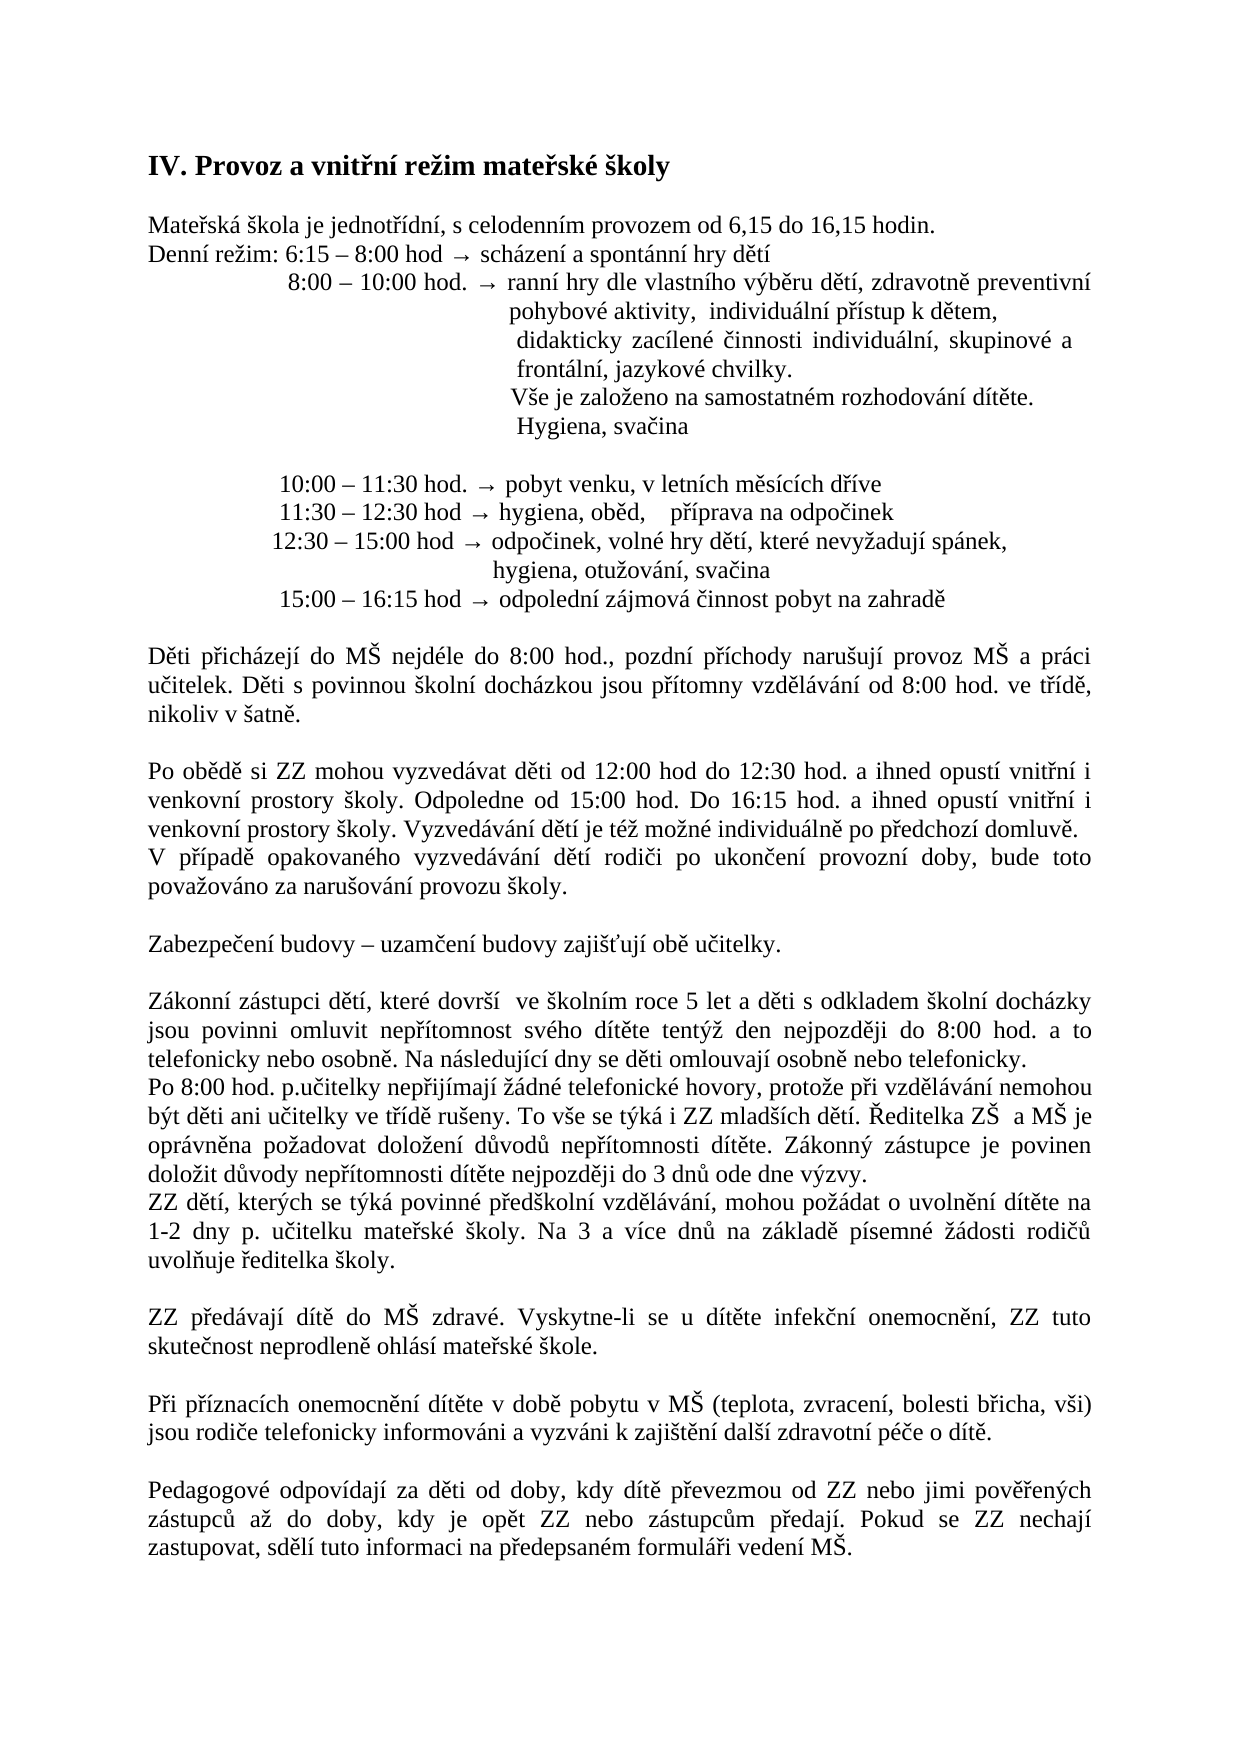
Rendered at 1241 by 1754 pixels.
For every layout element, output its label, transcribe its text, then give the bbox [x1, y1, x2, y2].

text 8:00 – 10:00 hod. → ranní hry dle vlastního výběru dětí, zdravotně preventivní pohybové aktivity, individuální přístup k dětem, didakticky zacílené činnosti individuální, skupinové a frontální, jazykové chvilky. [148, 267, 1093, 382]
text Denní režim: 6:15 – 8:00 hod → scházení a spontánní hry dětí [148, 239, 1093, 267]
text ZZ dětí, kterých se týká povinné předškolní vzdělávání, mohou požádat o uvolnění dítěte na 1-2 dny p. učitelku mateřské školy. Na 3 a více dnů na základě písemné žádosti rodičů uvolňuje ředitelka školy. [148, 1187, 1093, 1274]
text Po 8:00 hod. p.učitelky nepřijímají žádné telefonické hovory, protože při vzdělávání nemohou být děti ani učitelky ve třídě rušeny. To vše se týká i ZZ mladších dětí. Ředitelka ZŠ a MŠ je oprávněna požadovat doložení důvodů nepřítomnosti dítěte. Zákonný zástupce je povinen doložit důvody nepřítomnosti dítěte nejpozději do 3 dnů ode dne výzvy. [148, 1072, 1093, 1187]
text ZZ předávají dítě do MŠ zdravé. Vyskytne-li se u dítěte infekční onemocnění, ZZ tuto skutečnost neprodleně ohlásí mateřské škole. [148, 1302, 1093, 1360]
text Po obědě si ZZ mohou vyzvedávat děti od 12:00 hod do 12:30 hod. a ihned opustí vnitřní i venkovní prostory školy. Odpoledne od 15:00 hod. Do 16:15 hod. a ihned opustí vnitřní i venkovní prostory školy. Vyzvedávání dětí je též možné individuálně po předchozí domluvě. [148, 756, 1093, 842]
text Pedagogové odpovídají za děti od doby, kdy dítě převezmou od ZZ nebo jimi pověřených zástupců až do doby, kdy je opět ZZ nebo zástupcům předají. Pokud se ZZ nechají zastupovat, sdělí tuto informaci na předepsaném formuláři vedení MŠ. [148, 1475, 1093, 1561]
subtitle IV. Provoz a vnitřní režim mateřské školy [148, 148, 1093, 181]
text Mateřská škola je jednotřídní, s celodenním provozem od 6,15 do 16,15 hodin. [148, 210, 1093, 239]
text Hygiena, svačina [148, 411, 1093, 440]
text 10:00 – 11:30 hod. → pobyt venku, v letních měsících dříve [148, 469, 1093, 497]
text 15:00 – 16:15 hod → odpolední zájmová činnost pobyt na zahradě [148, 584, 1093, 612]
text Vše je založeno na samostatném rozhodování dítěte. [148, 382, 1093, 411]
text Děti přicházejí do MŠ nejdéle do 8:00 hod., pozdní příchody narušují provoz MŠ a práci učitelek. Děti s povinnou školní docházkou jsou přítomny vzdělávání od 8:00 hod. ve třídě, nikoliv v šatně. [148, 641, 1093, 727]
text Zabezpečení budovy – uzamčení budovy zajišťují obě učitelky. [148, 929, 1093, 957]
text 11:30 – 12:30 hod → hygiena, oběd, příprava na odpočinek 12:30 – 15:00 hod → odpočinek, volné hry dětí, které nevyžadují spánek, hygiena, otužování, svačina [148, 497, 1093, 584]
text V případě opakovaného vyzvedávání dětí rodiči po ukončení provozní doby, bude toto považováno za narušování provozu školy. [148, 842, 1093, 900]
text Při příznacích onemocnění dítěte v době pobytu v MŠ (teplota, zvracení, bolesti břicha, vši) jsou rodiče telefonicky informováni a vyzváni k zajištění další zdravotní péče o dítě. [148, 1389, 1093, 1446]
text Zákonní zástupci dětí, které dovrší ve školním roce 5 let a děti s odkladem školní docházky jsou povinni omluvit nepřítomnost svého dítěte tentýž den nejpozději do 8:00 hod. a to telefonicky nebo osobně. Na následující dny se děti omlouvají osobně nebo telefonicky. [148, 986, 1093, 1072]
